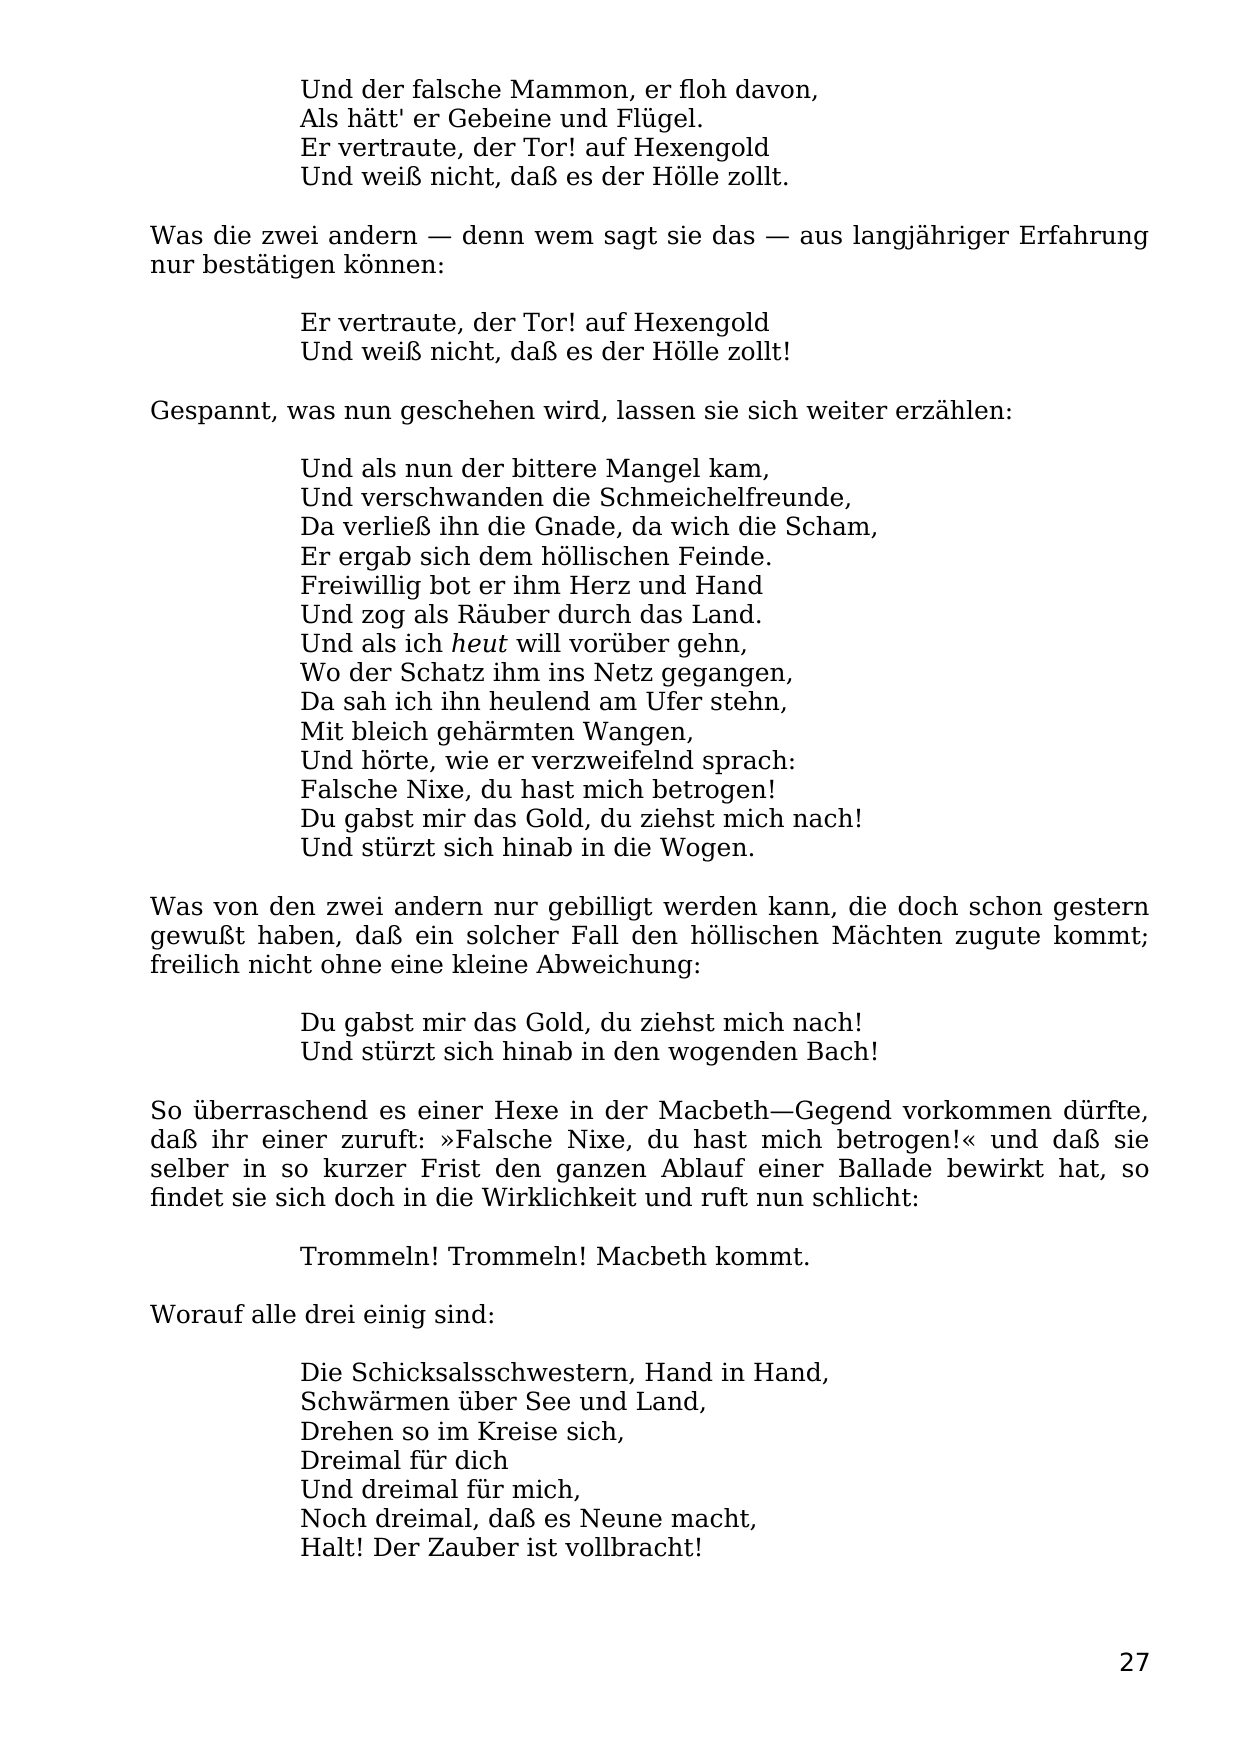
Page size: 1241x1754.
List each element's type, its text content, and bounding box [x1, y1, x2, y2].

text Er vertraute, der Tor! auf Hexengold [300, 308, 1151, 337]
text Falsche Nixe, du hast mich betrogen! [300, 775, 1151, 804]
text So überraschend es einer Hexe in der Macbeth—Gegend vorkommen dürfte, daß ihr einer zuruft: »Falsche Nixe, du hast mich betrogen!« und daß sie selber in so kurzer Frist den ganzen Ablauf einer Ballade bewirkt hat, so findet sie sich doch in die Wirklichkeit und ruft nun schlicht: [150, 1096, 1151, 1212]
text Mit bleich gehärmten Wangen, [300, 717, 1151, 746]
text Da sah ich ihn heulend am Ufer stehn, [300, 687, 1151, 717]
text Und als ich heut will vorüber gehn, [300, 629, 1151, 658]
text Freiwillig bot er ihm Herz und Hand [300, 571, 1151, 600]
text Was die zwei andern — denn wem sagt sie das — aus langjähriger Erfahrung nur bestätigen können: [150, 221, 1151, 279]
text Und zog als Räuber durch das Land. [300, 600, 1151, 629]
text Gespannt, was nun geschehen wird, lassen sie sich weiter erzählen: [150, 396, 1151, 425]
text Wo der Schatz ihm ins Netz gegangen, [300, 658, 1151, 687]
text Du gabst mir das Gold, du ziehst mich nach! [300, 1008, 1151, 1037]
text Schwärmen über See und Land, [300, 1387, 1151, 1417]
text Er vertraute, der Tor! auf Hexengold [300, 133, 1151, 162]
text Halt! Der Zauber ist vollbracht! [300, 1533, 1151, 1562]
text Trommeln! Trommeln! Macbeth kommt. [300, 1242, 1151, 1271]
text Und weiß nicht, daß es der Hölle zollt. [300, 162, 1151, 192]
text Worauf alle drei einig sind: [150, 1300, 1151, 1329]
text Und weiß nicht, daß es der Hölle zollt! [300, 337, 1151, 367]
text Noch dreimal, daß es Neune macht, [300, 1504, 1151, 1533]
text Dreimal für dich [300, 1446, 1151, 1475]
text Er ergab sich dem höllischen Feinde. [300, 542, 1151, 571]
text Als hätt' er Gebeine und Flügel. [300, 104, 1151, 133]
text Und verschwanden die Schmeichelfreunde, [300, 483, 1151, 512]
text Und hörte, wie er verzweifelnd sprach: [300, 746, 1151, 775]
text Und stürzt sich hinab in den wogenden Bach! [300, 1037, 1151, 1067]
text Die Schicksalsschwestern, Hand in Hand, [300, 1358, 1151, 1387]
text Und dreimal für mich, [300, 1475, 1151, 1504]
text Was von den zwei andern nur gebilligt werden kann, die doch schon gestern gewußt haben, daß ein solcher Fall den höllischen Mächten zugute kommt; freilich nicht ohne eine kleine Abweichung: [150, 892, 1151, 979]
text Und stürzt sich hinab in die Wogen. [300, 833, 1151, 862]
text Und der falsche Mammon, er floh davon, [300, 75, 1151, 104]
text Da verließ ihn die Gnade, da wich die Scham, [300, 512, 1151, 542]
text Du gabst mir das Gold, du ziehst mich nach! [300, 804, 1151, 833]
text Und als nun der bittere Mangel kam, [300, 454, 1151, 483]
text Drehen so im Kreise sich, [300, 1417, 1151, 1446]
